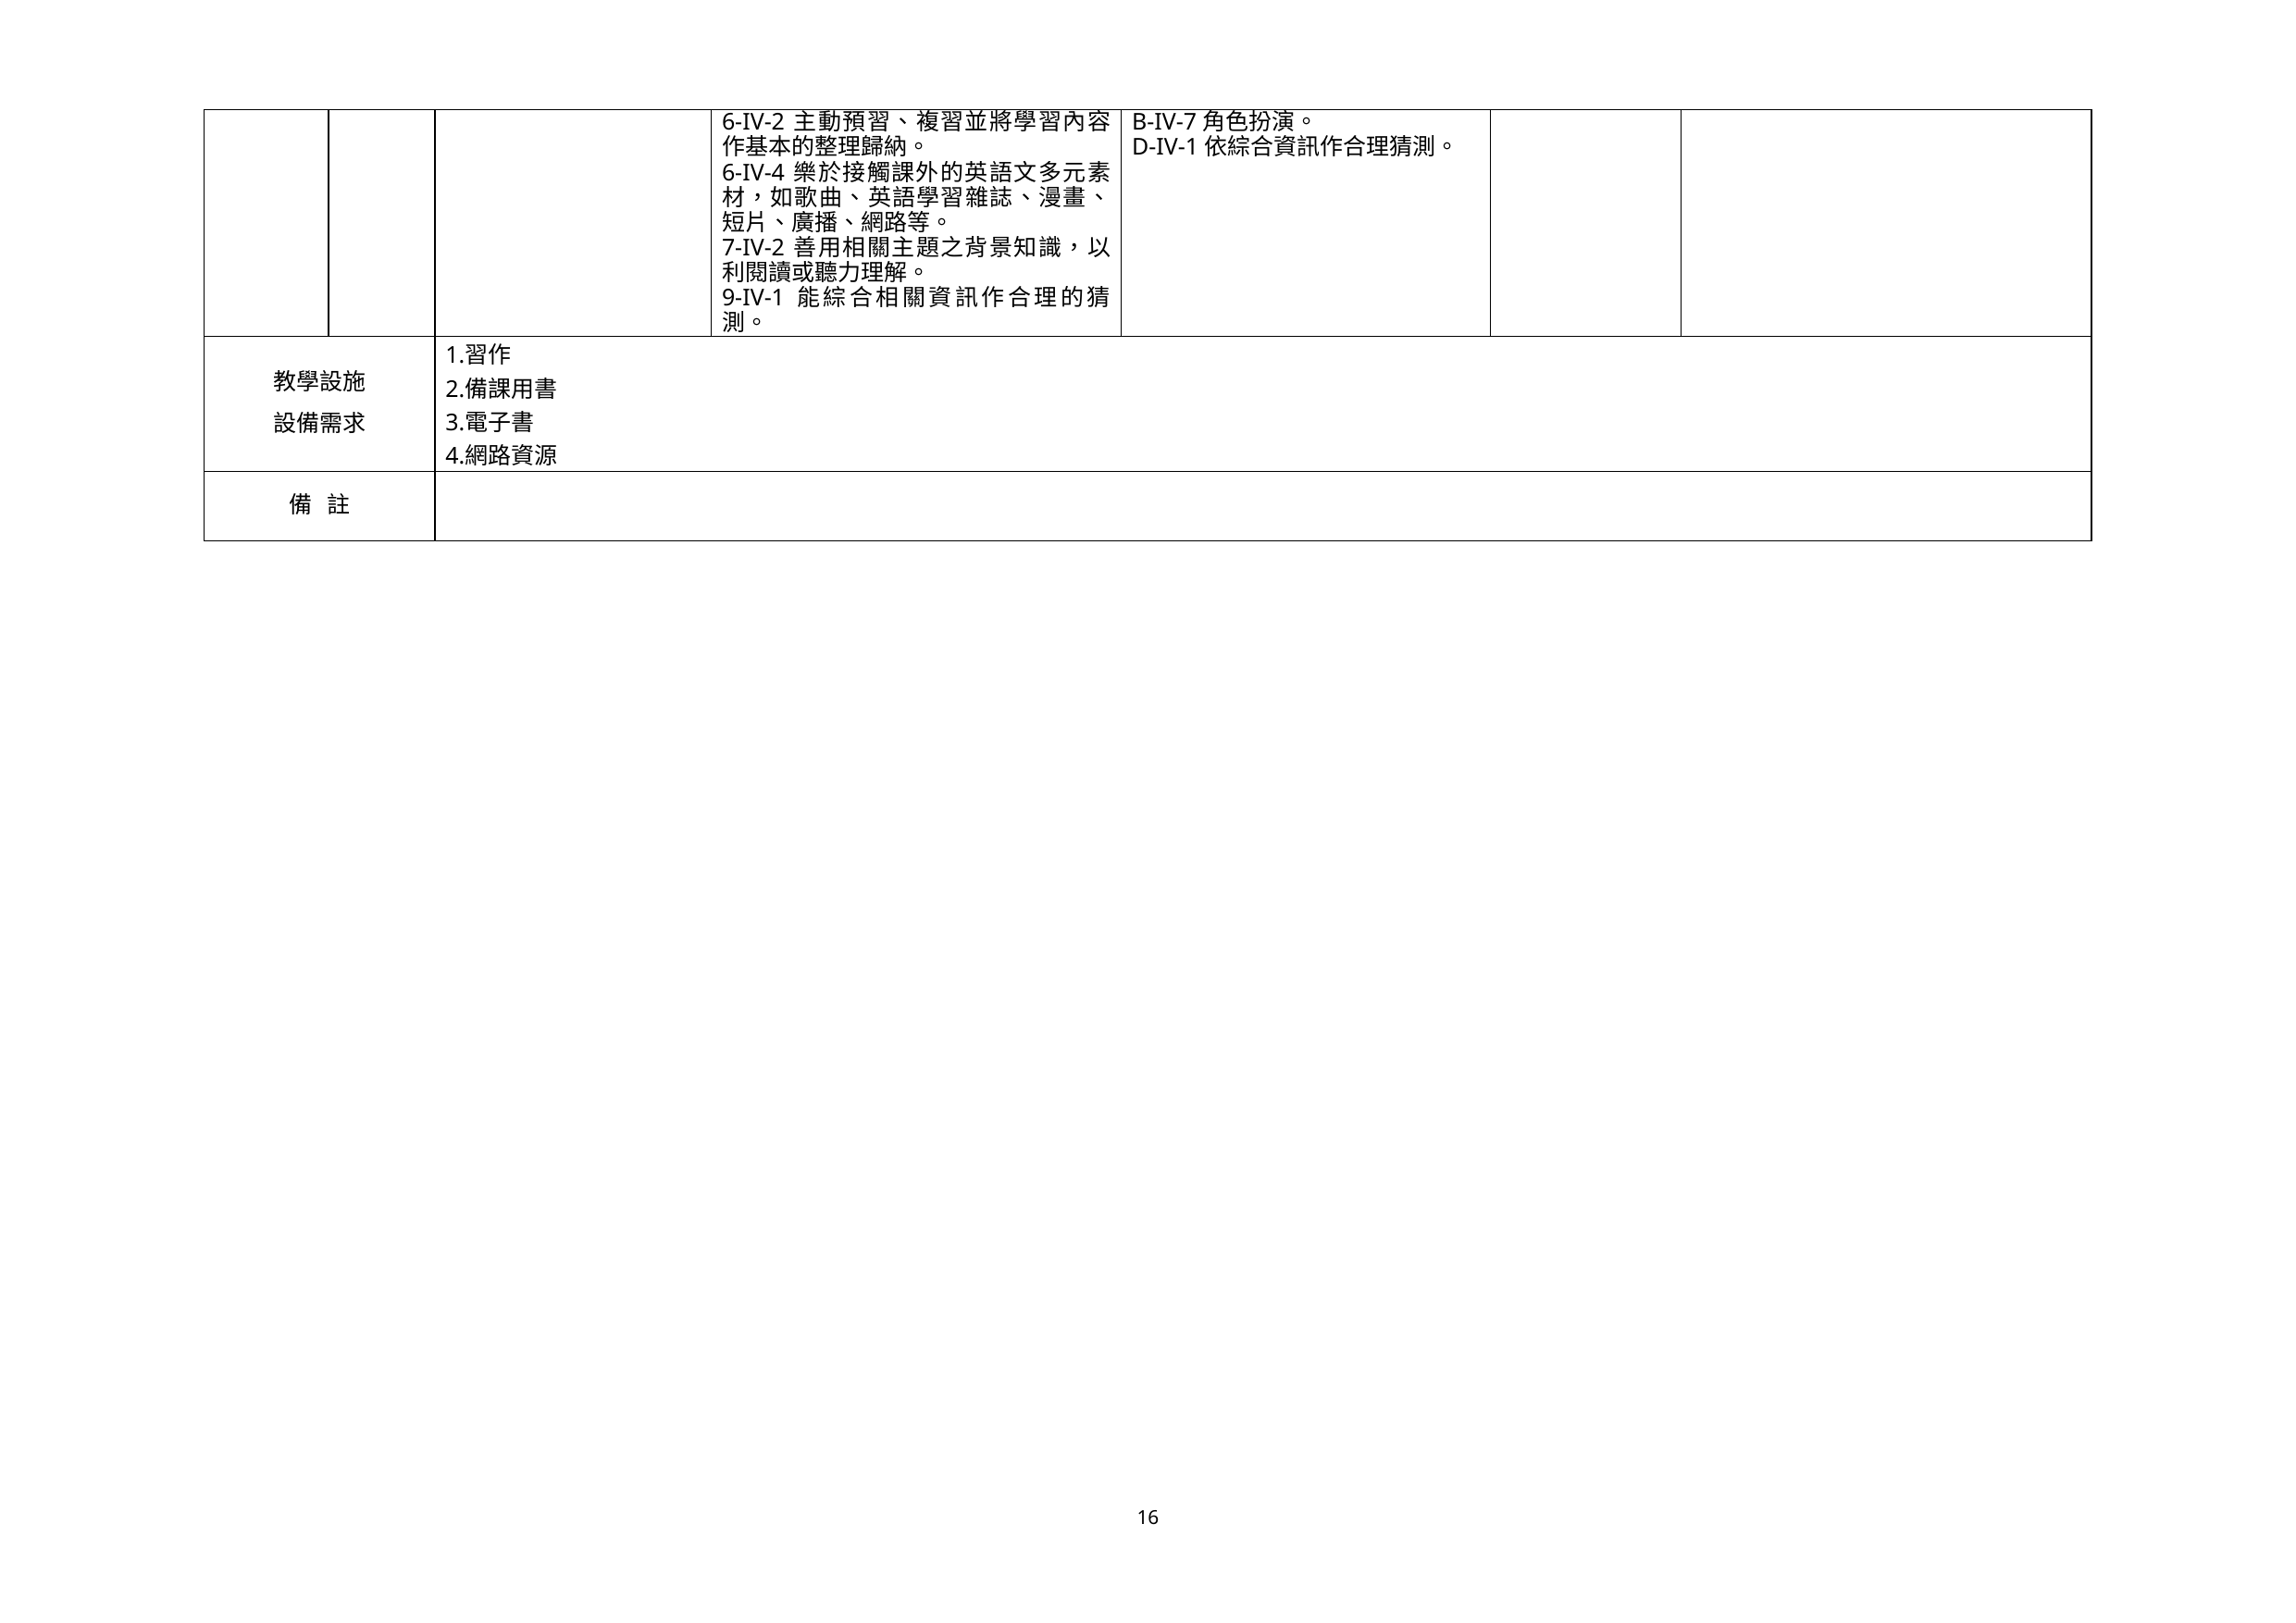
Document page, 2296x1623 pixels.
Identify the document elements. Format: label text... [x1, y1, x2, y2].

table_cell 6-IV-2 主動預習、複習並將學習內容作基本的整理歸納。 6-IV-4 樂於接觸課外的英語文多元素材，如歌曲、英語學習雜誌、漫畫、短片、廣播、網路等。 7-IV-2 善用相關主題之背景知識，以利閱讀或聽力理解。 9-IV-1 能綜合相關資訊作合理的猜測。 [712, 110, 1121, 336]
table_cell [436, 472, 2091, 540]
table_cell [1682, 110, 2091, 336]
table_cell [436, 110, 711, 336]
table_cell [1491, 110, 1681, 336]
table_cell 備 註 [205, 472, 434, 540]
table_cell B-IV-7 角色扮演。 D-IV-1 依綜合資訊作合理猜測。 [1122, 110, 1490, 336]
table_cell 教學設施 設備需求 [205, 337, 434, 471]
table_cell [329, 110, 434, 336]
table_cell 1.習作 2.備課用書 3.電子書 4.網路資源 [436, 337, 2091, 471]
